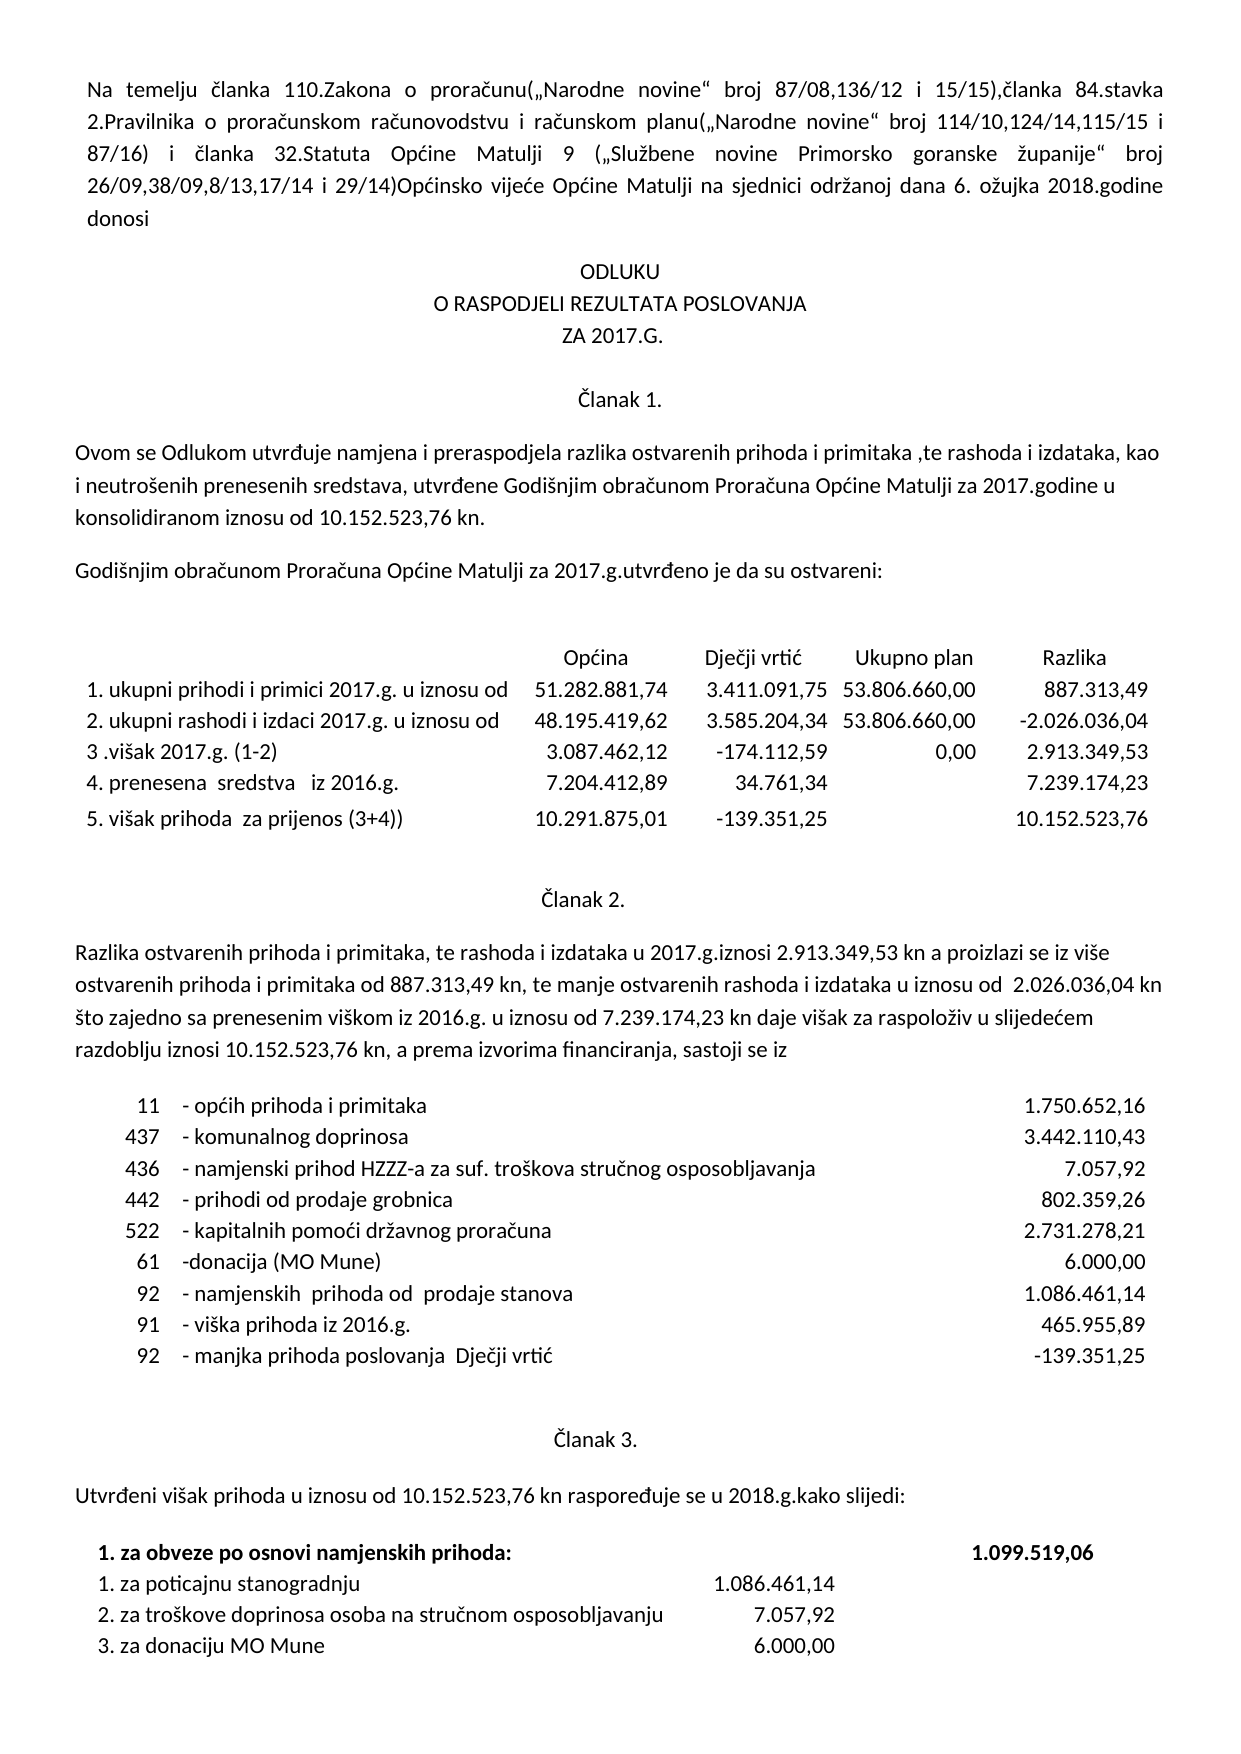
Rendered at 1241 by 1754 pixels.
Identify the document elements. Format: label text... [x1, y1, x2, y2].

table_cell 436 [86, 1151, 171, 1182]
table_header - općih prihoda i primitaka [171, 1088, 685, 1119]
table_cell 53.806.660,00 [839, 703, 987, 734]
table_header [987, 609, 1001, 640]
table_cell 2.913.349,53 [987, 734, 1159, 765]
text Na temelju članka 110.Zakona o proračunu(„Narodne novine“ broj 87/08,136/12 i 15/15),članka 84.stavka 2.Pravilnika o proračunskom računovodstvu i računskom planu(„Narodne novine“ broj 114/10,124/14,115/15 i 87/16) i članka 32.Statuta Općine Matulji 9 („Službene novine Primorsko goranske županije“ broj 26/09,38/09,8/13,17/14 i 29/14)Općinsko vijeće Općine Matulji na sjednici održanoj dana 6. ožujka 2018.godine donosi [87, 75, 1165, 232]
table_cell - prihodi od prodaje grobnica [171, 1182, 685, 1213]
table_cell [1157, 1307, 1240, 1338]
table_cell [835, 1244, 994, 1276]
table_cell [835, 1182, 994, 1213]
table_cell - namjenski prihod HZZZ-a za suf. troškova stručnog osposobljavanja [171, 1151, 834, 1182]
table_cell [1160, 765, 1173, 796]
table_header 11 [86, 1088, 171, 1119]
table_cell 802.359,26 [995, 1182, 1157, 1213]
table_cell [1157, 1276, 1240, 1307]
text Godišnjim obračunom Proračuna Općine Matulji za 2017.g.utvrđeno je da su ostvareni: [75, 556, 1165, 584]
table_cell 2. za troškove doprinosa osoba na stručnom osposobljavanju [86, 1597, 696, 1628]
table_cell -2.026.036,04 [987, 703, 1159, 734]
table_cell -174.112,59 [679, 734, 839, 765]
table_cell [835, 1338, 994, 1369]
table_cell 10.291.875,01 [529, 796, 679, 832]
text Razlika ostvarenih prihoda i primitaka, te rashoda i izdataka u 2017.g.iznosi 2.913.349,53 kn a proizlazi se iz više ostvarenih prihoda i primitaka od 887.313,49 kn, te manje ostvarenih rashoda i izdataka u iznosu od 2.026.036,04 kn što zajedno sa prenesenim viškom iz 2016.g. u iznosu od 7.239.174,23 kn daje višak za raspoloživ u slijedećem razdoblju iznosi 10.152.523,76 kn, a prema izvorima financiranja, sastoji se iz [75, 938, 1165, 1063]
table_cell [839, 765, 987, 796]
table_header [148, 609, 516, 640]
table_cell 3.087.462,12 [529, 734, 679, 765]
table_cell [685, 1119, 834, 1151]
table_cell [846, 1566, 943, 1597]
table_cell [835, 1119, 994, 1151]
text Članak 2. [208, 885, 958, 913]
table_cell Razlika [1001, 640, 1173, 671]
table_header [529, 609, 679, 640]
table_header [1160, 609, 1173, 640]
table_header [0, 609, 65, 640]
table_header 1. za obveze po osnovi namjenskih prihoda: [86, 1534, 696, 1566]
table_cell [65, 640, 86, 671]
table_cell 1.086.461,14 [696, 1566, 846, 1597]
text Članak 1. [75, 386, 1165, 413]
table_cell [65, 671, 86, 703]
table_cell [846, 1628, 943, 1659]
table_cell [943, 1566, 1105, 1597]
table_cell 3. za donaciju MO Mune [86, 1628, 696, 1659]
table_header [1001, 609, 1159, 640]
table_cell [685, 1213, 834, 1244]
table_cell 465.955,89 [995, 1307, 1157, 1338]
table_cell [304, 734, 529, 765]
table_cell 1. ukupni prihodi i primici 2017.g. u iznosu od [86, 671, 529, 703]
table_cell 4. prenesena sredstva iz 2016.g. [86, 765, 529, 796]
table_cell Članak 3. [86, 1369, 1105, 1481]
table_header [685, 1088, 834, 1119]
table_cell [839, 796, 987, 832]
table_cell 522 [86, 1213, 171, 1244]
table_cell 48.195.419,62 [529, 703, 679, 734]
table_cell [0, 640, 65, 671]
table_cell 7.057,92 [696, 1597, 846, 1628]
table_cell [835, 1151, 994, 1182]
text ZA 2017.G. [60, 321, 1165, 349]
table_cell -139.351,25 [679, 796, 839, 832]
table_cell 53.806.660,00 [839, 671, 987, 703]
table_cell [0, 796, 65, 832]
table_header [846, 1534, 943, 1566]
table_cell [685, 1182, 834, 1213]
table_cell [65, 796, 86, 832]
table_cell - namjenskih prihoda od prodaje stanova [171, 1276, 685, 1307]
table_header [835, 1088, 994, 1119]
table_cell [155, 640, 221, 671]
table_cell [1160, 734, 1173, 765]
table_cell [1157, 1151, 1240, 1182]
table_cell [685, 1276, 834, 1307]
table_cell 437 [86, 1119, 171, 1151]
table_cell [86, 640, 154, 671]
table_cell [1105, 1369, 1240, 1481]
table_cell 1. za poticajnu stanogradnju [86, 1566, 696, 1597]
table_cell [685, 1338, 834, 1369]
table_cell [1157, 1119, 1240, 1151]
table_cell [65, 734, 86, 765]
table_cell [0, 703, 65, 734]
table_header 1.750.652,16 [995, 1088, 1157, 1119]
table_cell 2. ukupni rashodi i izdaci 2017.g. u iznosu od [86, 703, 529, 734]
table_cell 7.057,92 [995, 1151, 1157, 1182]
table_cell 6.000,00 [995, 1244, 1157, 1276]
table_cell [1160, 796, 1173, 832]
table_cell [221, 640, 304, 671]
table_cell [65, 765, 86, 796]
text Ovom se Odlukom utvrđuje namjena i preraspodjela razlika ostvarenih prihoda i primitaka ,te rashoda i izdataka, kao i neutrošenih prenesenih sredstava, utvrđene Godišnjim obračunom Proračuna Općine Matulji za 2017.godine u konsolidiranom iznosu od 10.152.523,76 kn. [75, 438, 1165, 531]
table_cell -donacija (MO Mune) [171, 1244, 685, 1276]
table_cell - komunalnog doprinosa [171, 1119, 685, 1151]
table_cell 2.731.278,21 [995, 1213, 1157, 1244]
table_header [1157, 1088, 1240, 1119]
table_cell [1157, 1213, 1240, 1244]
table_cell 91 [86, 1307, 171, 1338]
table_cell 442 [86, 1182, 171, 1213]
table_cell [0, 671, 65, 703]
table_cell [835, 1213, 994, 1244]
table_cell 92 [86, 1276, 171, 1307]
table_cell -139.351,25 [995, 1338, 1157, 1369]
table_cell [1160, 671, 1173, 703]
table_cell - manjka prihoda poslovanja Dječji vrtić [171, 1338, 685, 1369]
table_cell 0,00 [839, 734, 987, 765]
table_header [679, 609, 839, 640]
table_cell [304, 640, 529, 671]
table_cell 10.152.523,76 [987, 796, 1159, 832]
table_cell 51.282.881,74 [529, 671, 679, 703]
table_cell 61 [86, 1244, 171, 1276]
table_cell [685, 1307, 834, 1338]
table_cell Ukupno plan [839, 640, 1001, 671]
table_cell 5. višak prihoda za prijenos (3+4)) [86, 796, 529, 832]
text ODLUKU [75, 257, 1165, 285]
table_cell [846, 1597, 943, 1628]
table_cell [65, 703, 86, 734]
table_cell 92 [86, 1338, 171, 1369]
table_cell - kapitalnih pomoći državnog proračuna [171, 1213, 685, 1244]
table_cell Dječji vrtić [679, 640, 839, 671]
table_header [65, 609, 148, 640]
table_cell [1157, 1338, 1240, 1369]
table_cell 3.585.204,34 [679, 703, 839, 734]
table_cell 3.411.091,75 [679, 671, 839, 703]
table_header 1.099.519,06 [943, 1534, 1105, 1566]
table_cell [835, 1276, 994, 1307]
table_cell 34.761,34 [679, 765, 839, 796]
table_cell [1157, 1182, 1240, 1213]
table_header [839, 609, 987, 640]
table_header [516, 609, 529, 640]
table_cell - viška prihoda iz 2016.g. [171, 1307, 685, 1338]
table_cell 1.086.461,14 [995, 1276, 1157, 1307]
table_cell 7.239.174,23 [987, 765, 1159, 796]
table_cell Općina [529, 640, 679, 671]
table_cell [835, 1307, 994, 1338]
table_header [696, 1534, 846, 1566]
table_cell 887.313,49 [987, 671, 1159, 703]
table_cell [943, 1597, 1105, 1628]
table_cell [943, 1628, 1105, 1659]
table_cell 7.204.412,89 [529, 765, 679, 796]
table_cell [1157, 1244, 1240, 1276]
text O RASPODJELI REZULTATA POSLOVANJA [75, 289, 1165, 317]
table_cell [0, 734, 65, 765]
table_cell [685, 1244, 834, 1276]
text Utvrđeni višak prihoda u iznosu od 10.152.523,76 kn raspoređuje se u 2018.g.kako slijedi: [75, 1481, 958, 1509]
table_cell [0, 765, 65, 796]
table_cell 3 .višak 2017.g. (1-2) [86, 734, 304, 765]
table_cell 3.442.110,43 [995, 1119, 1157, 1151]
table_cell 6.000,00 [696, 1628, 846, 1659]
table_cell [1160, 703, 1173, 734]
